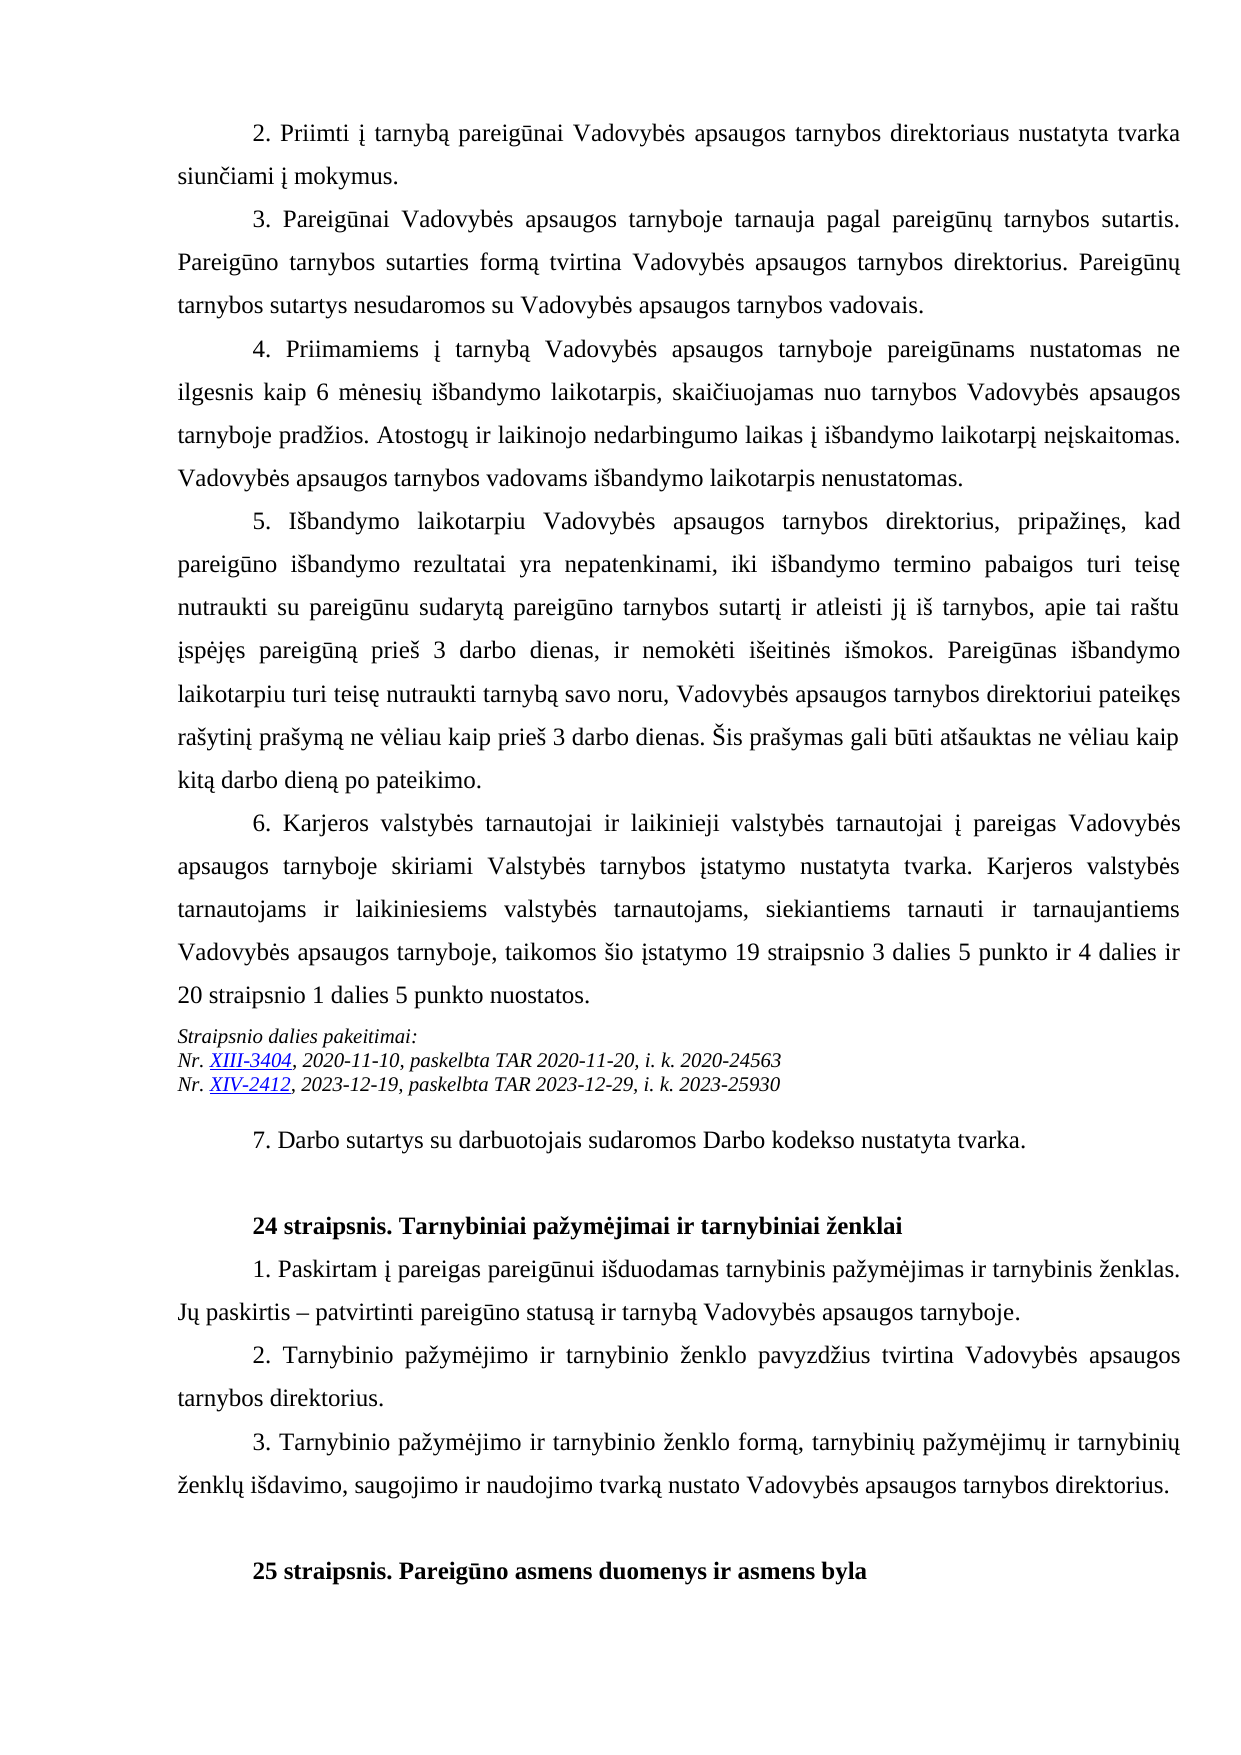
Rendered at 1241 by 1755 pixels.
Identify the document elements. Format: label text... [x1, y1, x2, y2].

text 24 straipsnis. Tarnybiniai pažymėjimai ir tarnybiniai ženklai [177, 1211, 1181, 1240]
text 2. Tarnybinio pažymėjimo ir tarnybinio ženklo pavyzdžius tvirtina Vadovybės apsaugos tarnybos direktorius. [177, 1340, 1181, 1412]
text 6. Karjeros valstybės tarnautojai ir laikinieji valstybės tarnautojai į pareigas Vadovybės apsaugos tarnyboje skiriami Valstybės tarnybos įstatymo nustatyta tvarka. Karjeros valstybės tarnautojams ir laikiniesiems valstybės tarnautojams, siekiantiems tarnauti ir tarnaujantiems Vadovybės apsaugos tarnyboje, taikomos šio įstatymo 19 straipsnio 3 dalies 5 punkto ir 4 dalies ir 20 straipsnio 1 dalies 5 punkto nuostatos. [177, 808, 1181, 1009]
text Nr. XIII-3404, 2020-11-10, paskelbta TAR 2020-11-20, i. k. 2020-24563 [177, 1048, 1181, 1072]
text 4. Priimamiems į tarnybą Vadovybės apsaugos tarnyboje pareigūnams nustatomas ne ilgesnis kaip 6 mėnesių išbandymo laikotarpis, skaičiuojamas nuo tarnybos Vadovybės apsaugos tarnyboje pradžios. Atostogų ir laikinojo nedarbingumo laikas į išbandymo laikotarpį neįskaitomas. Vadovybės apsaugos tarnybos vadovams išbandymo laikotarpis nenustatomas. [177, 334, 1181, 492]
text 7. Darbo sutartys su darbuotojais sudaromos Darbo kodekso nustatyta tvarka. [177, 1125, 1181, 1153]
text 3. Pareigūnai Vadovybės apsaugos tarnyboje tarnauja pagal pareigūnų tarnybos sutartis. Pareigūno tarnybos sutarties formą tvirtina Vadovybės apsaugos tarnybos direktorius. Pareigūnų tarnybos sutartys nesudaromos su Vadovybės apsaugos tarnybos vadovais. [177, 204, 1181, 319]
text Straipsnio dalies pakeitimai: [177, 1024, 1181, 1048]
text 5. Išbandymo laikotarpiu Vadovybės apsaugos tarnybos direktorius, pripažinęs, kad pareigūno išbandymo rezultatai yra nepatenkinami, iki išbandymo termino pabaigos turi teisę nutraukti su pareigūnu sudarytą pareigūno tarnybos sutartį ir atleisti jį iš tarnybos, apie tai raštu įspėjęs pareigūną prieš 3 darbo dienas, ir nemokėti išeitinės išmokos. Pareigūnas išbandymo laikotarpiu turi teisę nutraukti tarnybą savo noru, Vadovybės apsaugos tarnybos direktoriui pateikęs rašytinį prašymą ne vėliau kaip prieš 3 darbo dienas. Šis prašymas gali būti atšauktas ne vėliau kaip kitą darbo dieną po pateikimo. [177, 506, 1181, 794]
text 3. Tarnybinio pažymėjimo ir tarnybinio ženklo formą, tarnybinių pažymėjimų ir tarnybinių ženklų išdavimo, saugojimo ir naudojimo tvarką nustato Vadovybės apsaugos tarnybos direktorius. [177, 1427, 1181, 1498]
text 25 straipsnis. Pareigūno asmens duomenys ir asmens byla [177, 1556, 1181, 1585]
text 2. Priimti į tarnybą pareigūnai Vadovybės apsaugos tarnybos direktoriaus nustatyta tvarka siunčiami į mokymus. [177, 118, 1181, 190]
text Nr. XIV-2412, 2023-12-19, paskelbta TAR 2023-12-29, i. k. 2023-25930 [177, 1072, 1181, 1096]
text 1. Paskirtam į pareigas pareigūnui išduodamas tarnybinis pažymėjimas ir tarnybinis ženklas. Jų paskirtis – patvirtinti pareigūno statusą ir tarnybą Vadovybės apsaugos tarnyboje. [177, 1254, 1181, 1326]
